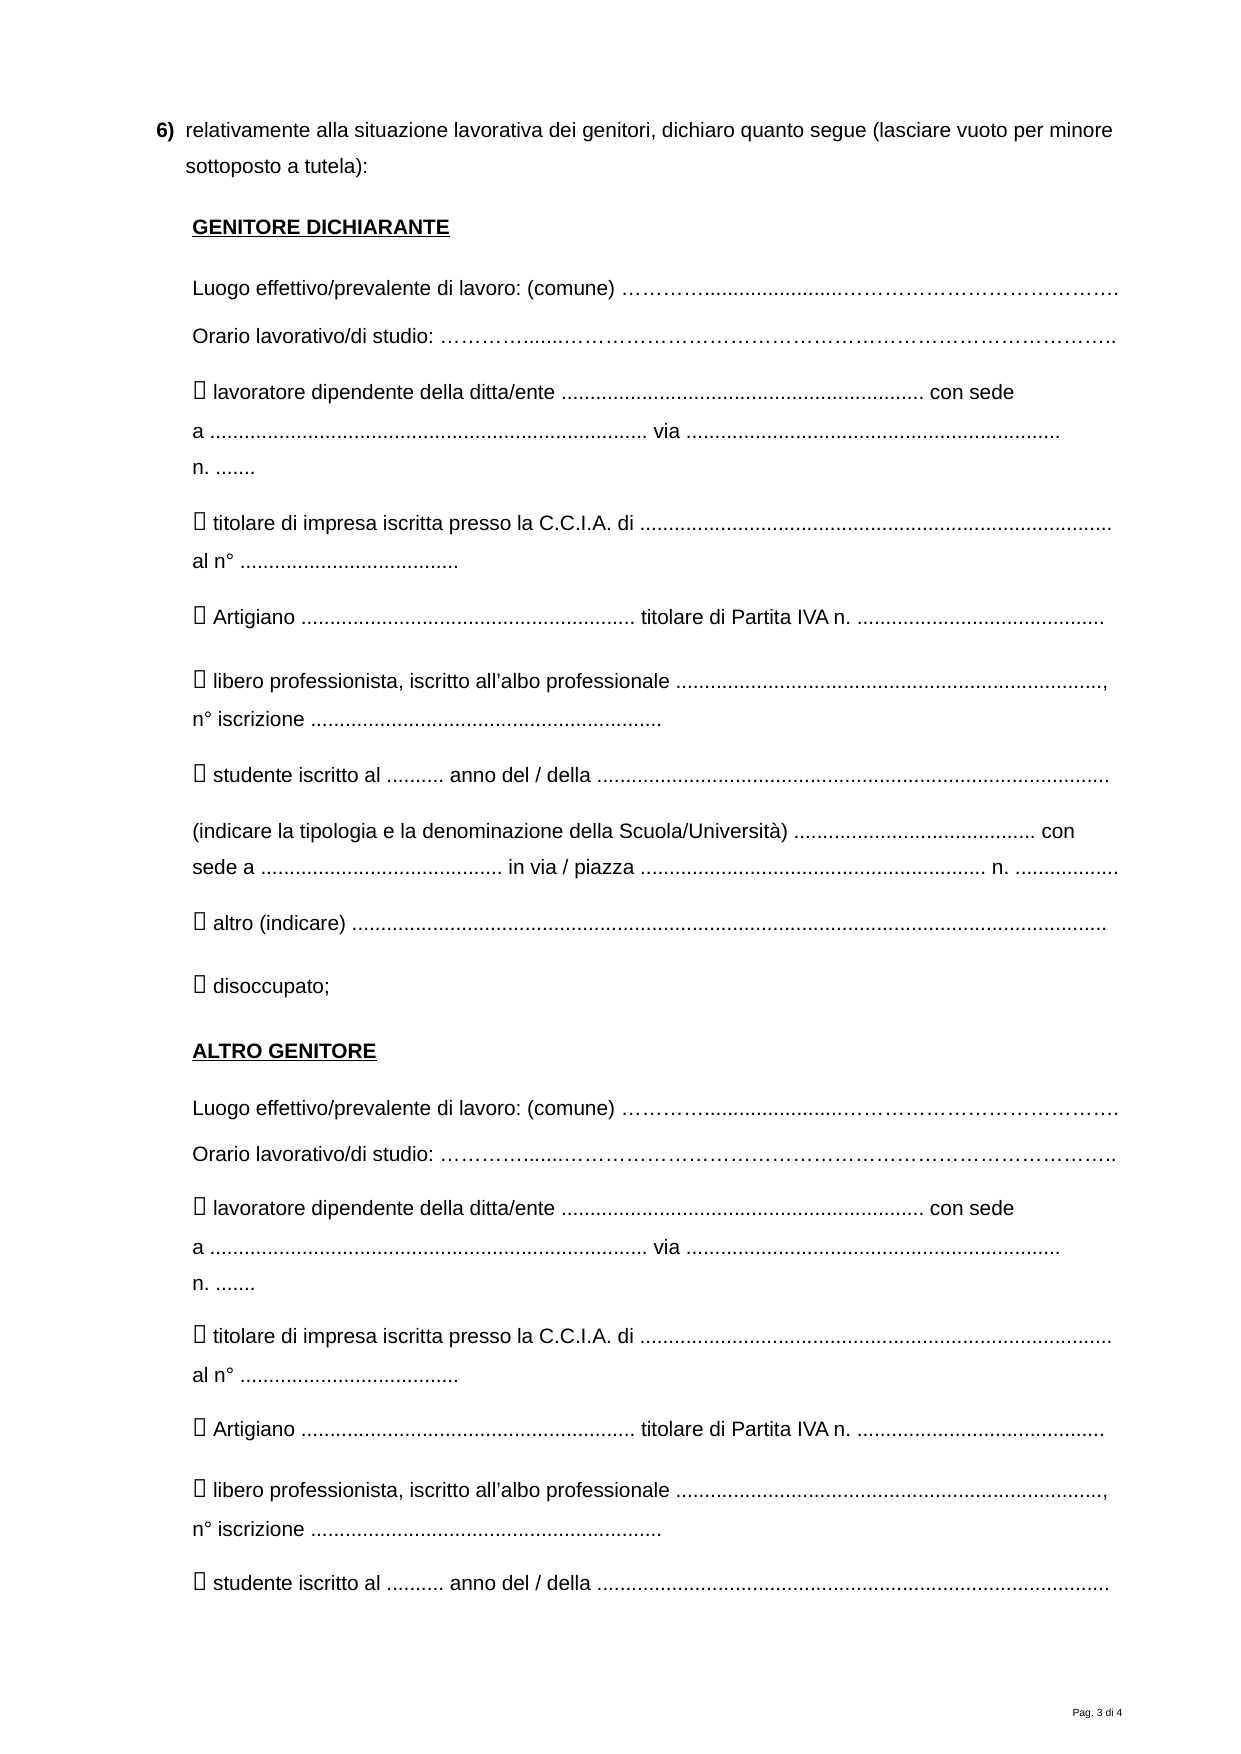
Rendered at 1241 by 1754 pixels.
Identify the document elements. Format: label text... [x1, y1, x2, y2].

text  altro (indicare) ................................................................................................................................... [192, 904, 1122, 938]
text  lavoratore dipendente della ditta/ente ............................................................... con sede a ............................................................................ via ................................................................. n. ....... [192, 373, 1122, 479]
text  Artigiano .......................................................... titolare di Partita IVA n. ........................................... [192, 1409, 1122, 1443]
text Luogo effettivo/prevalente di lavoro: (comune) …………........................…………………………………. [192, 276, 1122, 300]
text ALTRO GENITORE [192, 1039, 1122, 1063]
list  lavoratore dipendente della ditta/ente ............................................................... con sede a ............................................................................ via ................................................................. n. ....... [192, 1188, 1122, 1294]
text Luogo effettivo/prevalente di lavoro: (comune) …………........................…………………………………. [192, 1096, 1122, 1120]
text (indicare la tipologia e la denominazione della Scuola/Università) .......................................... con sede a .......................................... in via / piazza ............................................................ n. .................. [192, 819, 1122, 879]
list Orario lavorativo/di studio: ………….......…………………………………………………………………….. [192, 1142, 1122, 1166]
list  studente iscritto al .......... anno del / della ......................................................................................... [192, 1563, 1122, 1597]
list GENITORE DICHIARANTE [192, 215, 1122, 239]
list relativamente alla situazione lavorativa dei genitori, dichiaro quanto segue (lasciare vuoto per minore sottoposto a tutela): [156, 118, 1122, 178]
text  disoccupato; [192, 967, 1122, 1001]
list  titolare di impresa iscritta presso la C.C.I.A. di .................................................................................. al n° ...................................... [192, 1317, 1122, 1387]
text Orario lavorativo/di studio: ………….......…………………………………………………………………….. [192, 324, 1122, 348]
text  libero professionista, iscritto all’albo professionale .........................................................................., n° iscrizione ............................................................. [192, 661, 1122, 731]
text  Artigiano .......................................................... titolare di Partita IVA n. ........................................... [192, 598, 1122, 632]
list  libero professionista, iscritto all’albo professionale .........................................................................., n° iscrizione ............................................................. [192, 1471, 1122, 1541]
text  studente iscritto al .......... anno del / della ......................................................................................... [192, 756, 1122, 790]
text  titolare di impresa iscritta presso la C.C.I.A. di .................................................................................. al n° ...................................... [192, 503, 1122, 573]
